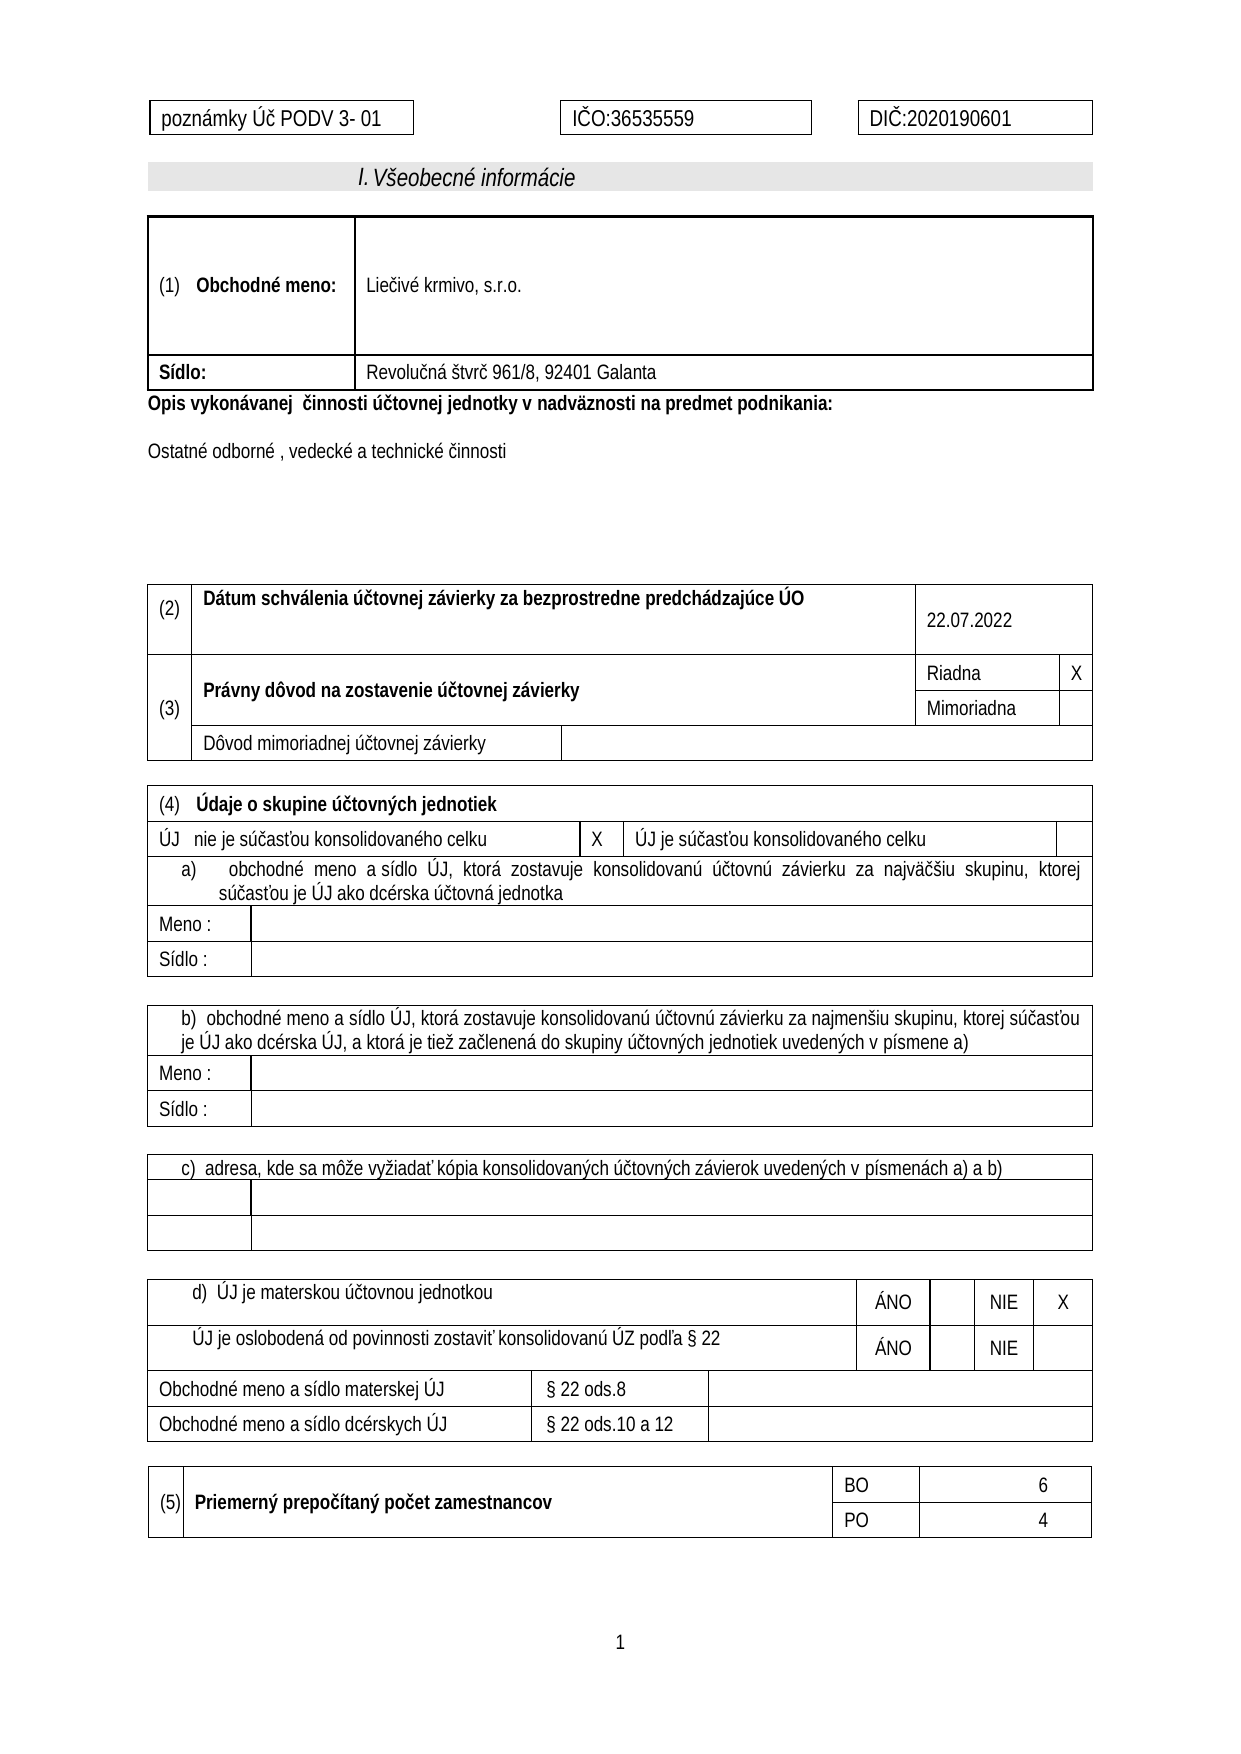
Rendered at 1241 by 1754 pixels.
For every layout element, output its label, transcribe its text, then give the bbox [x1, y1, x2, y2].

table_cell [931, 1326, 974, 1370]
table_cell Revolučná štvrč 961/8, 92401 Galanta [356, 356, 1092, 389]
table_cell [252, 1216, 1092, 1250]
text Ostatné odborné , vedecké a technické činnosti [148, 439, 1093, 463]
table_cell [562, 726, 1092, 760]
table_cell § 22 ods.10 a 12 [532, 1407, 708, 1441]
table_cell PO [833, 1503, 919, 1537]
table_cell [1034, 1326, 1092, 1370]
table_header Liečivé krmivo, s.r.o. [356, 218, 1092, 353]
table_header 22.07.2022 [916, 585, 1092, 654]
table_header ÁNO [857, 1280, 929, 1324]
table_header Priemerný prepočítaný počet zamestnancov [184, 1467, 832, 1537]
table_cell Meno : [148, 906, 250, 941]
table_header [148, 585, 191, 654]
table_cell ÚJ nie je súčasťou konsolidovaného celku [148, 822, 579, 856]
table_cell [148, 1216, 251, 1250]
table_cell 4 [920, 1503, 1091, 1537]
table_cell ÚJ je oslobodená od povinnosti zostaviť konsolidovanú ÚZ podľa § 22 [148, 1326, 856, 1370]
table_cell [148, 1180, 250, 1215]
text Opis vykonávanej činnosti účtovnej jednotky v nadväznosti na predmet podnikania: [148, 391, 1093, 415]
list Všeobecné informácie [148, 162, 1093, 191]
table_cell X [581, 822, 623, 856]
table_cell Sídlo : [148, 942, 251, 976]
table_cell [252, 906, 1092, 941]
table_cell Obchodné meno a sídlo dcérskych ÚJ [148, 1407, 531, 1441]
table_cell Meno : [148, 1056, 250, 1090]
table_cell [709, 1371, 1092, 1406]
table_cell Obchodné meno a sídlo materskej ÚJ [148, 1371, 531, 1406]
table_cell ÁNO [857, 1326, 929, 1370]
table_header d) ÚJ je materskou účtovnou jednotkou [148, 1280, 856, 1324]
table_cell [709, 1407, 1092, 1441]
table_header NIE [975, 1280, 1033, 1324]
table_header [149, 1467, 183, 1537]
table_cell [252, 942, 1092, 976]
table_header c) adresa, kde sa môže vyžiadať kópia konsolidovaných účtovných závierok uvedených v písmenách a) a b) [148, 1155, 1092, 1179]
table_cell Mimoriadna [916, 691, 1059, 725]
table_cell ÚJ je súčasťou konsolidovaného celku [624, 822, 1056, 856]
table_header Obchodné meno: [149, 218, 354, 353]
table_cell § 22 ods.8 [532, 1371, 708, 1406]
table_cell [148, 655, 191, 760]
table_cell Dôvod mimoriadnej účtovnej závierky [192, 726, 561, 760]
table_header Údaje o skupine účtovných jednotiek [148, 786, 1092, 821]
table_cell NIE [975, 1326, 1033, 1370]
table_cell X [1060, 655, 1092, 689]
table_header [931, 1280, 974, 1324]
table_header b) obchodné meno a sídlo ÚJ, ktorá zostavuje konsolidovanú účtovnú závierku za najmenšiu skupinu, ktorej súčasťou je ÚJ ako dcérska ÚJ, a ktorá je tiež začlenená do skupiny účtovných jednotiek uvedených v písmene a) [148, 1006, 1092, 1055]
table_cell [1057, 822, 1092, 856]
table_cell Sídlo: [149, 356, 354, 389]
table_header Dátum schválenia účtovnej závierky za bezprostredne predchádzajúce ÚO [192, 585, 915, 654]
table_cell [252, 1180, 1092, 1215]
table_cell [1060, 691, 1092, 725]
table_header 6 [920, 1467, 1091, 1502]
table_cell [252, 1056, 1092, 1090]
table_header BO [833, 1467, 919, 1502]
table_cell [252, 1091, 1092, 1126]
table_header X [1034, 1280, 1092, 1324]
table_cell Riadna [916, 655, 1059, 689]
table_cell obchodné meno a sídlo ÚJ, ktorá zostavuje konsolidovanú účtovnú závierku za najväčšiu skupinu, ktorej súčasťou je ÚJ ako dcérska účtovná jednotka [148, 857, 1092, 905]
table_cell Sídlo : [148, 1091, 251, 1126]
table_cell Právny dôvod na zostavenie účtovnej závierky [192, 655, 915, 725]
